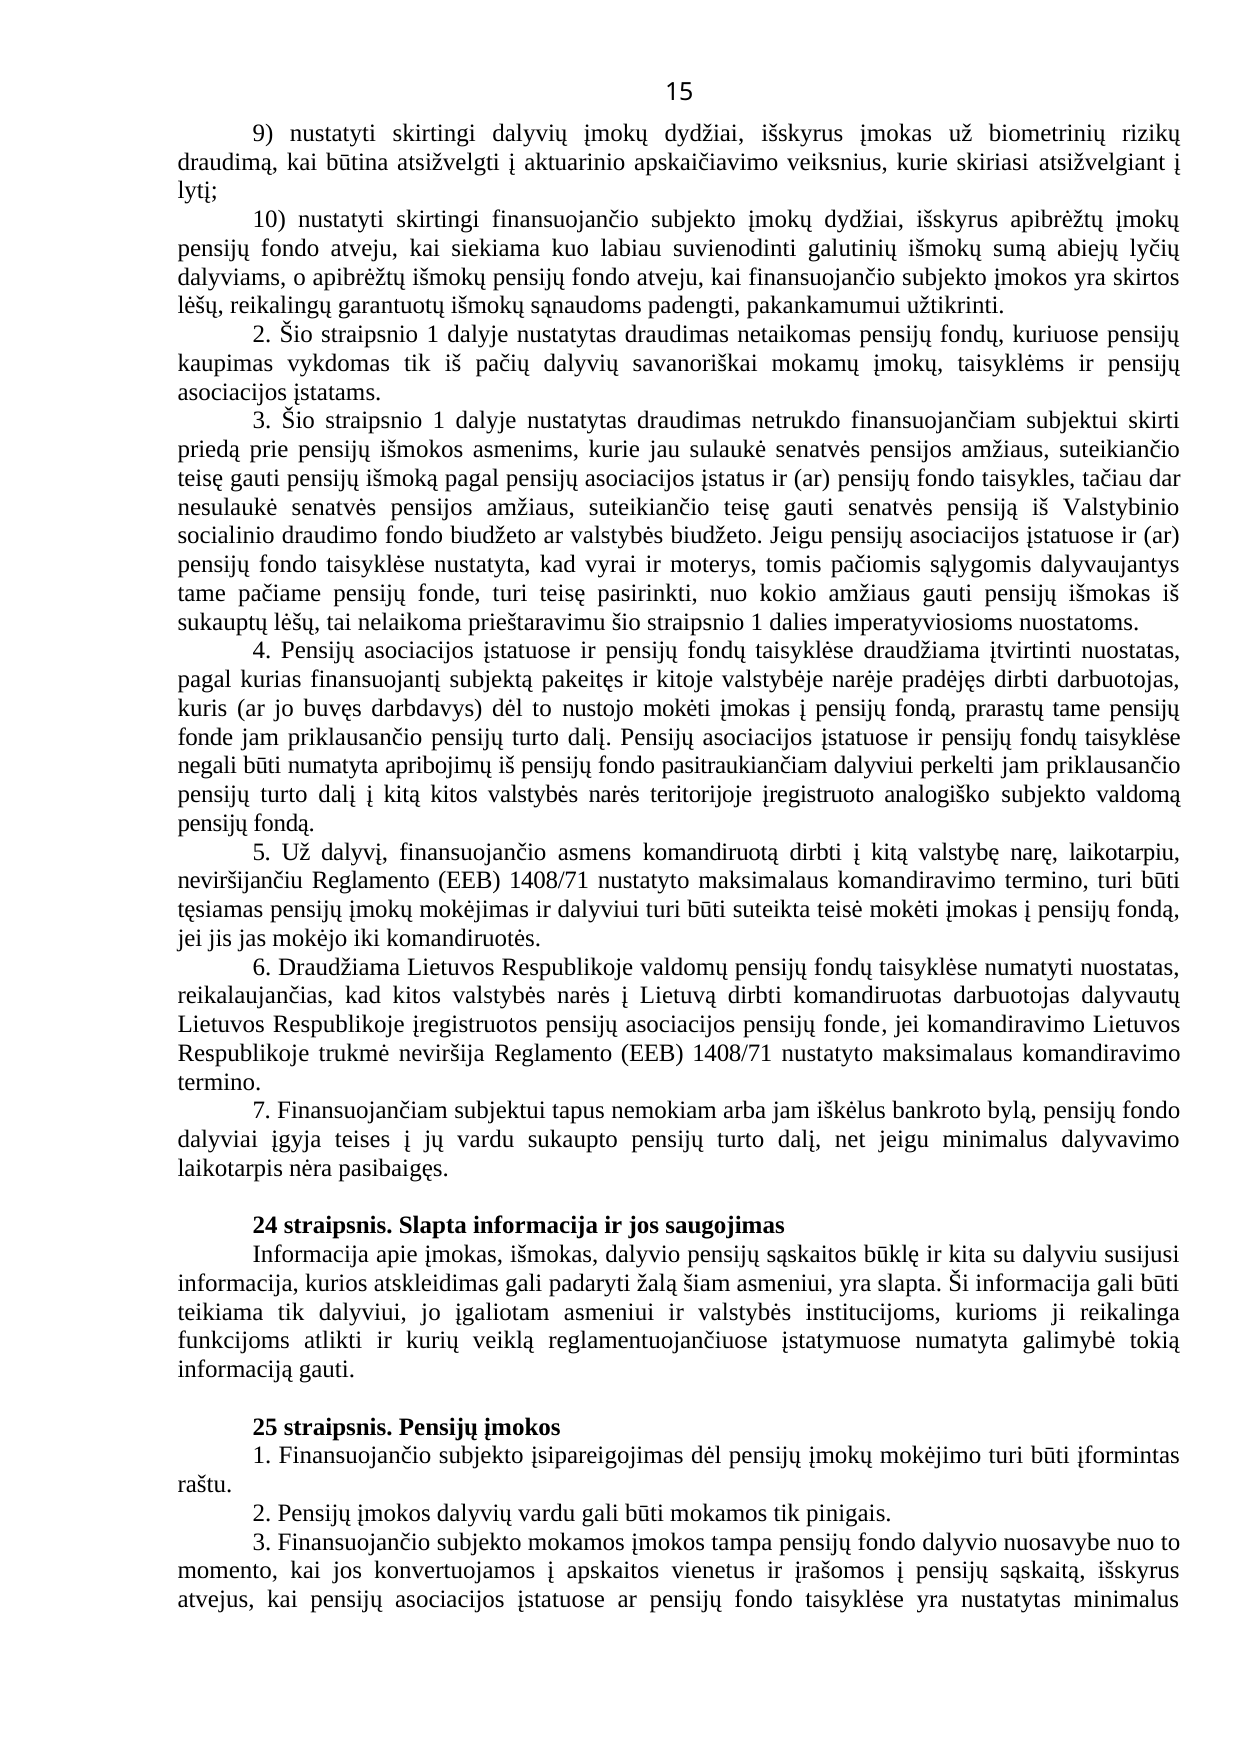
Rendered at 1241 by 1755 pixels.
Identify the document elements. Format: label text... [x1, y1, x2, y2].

text 5. Už dalyvį, finansuojančio asmens komandiruotą dirbti į kitą valstybę narę, laikotarpiu, neviršijančiu Reglamento (EEB) 1408/71 nustatyto maksimalaus komandiravimo termino, turi būti tęsiamas pensijų įmokų mokėjimas ir dalyviui turi būti suteikta teisė mokėti įmokas į pensijų fondą, jei jis jas mokėjo iki komandiruotės. [177, 837, 1181, 952]
text 6. Draudžiama Lietuvos Respublikoje valdomų pensijų fondų taisyklėse numatyti nuostatas, reikalaujančias, kad kitos valstybės narės į Lietuvą dirbti komandiruotas darbuotojas dalyvautų Lietuvos Respublikoje įregistruotos pensijų asociacijos pensijų fonde, jei komandiravimo Lietuvos Respublikoje trukmė neviršija Reglamento (EEB) 1408/71 nustatyto maksimalaus komandiravimo termino. [177, 952, 1181, 1096]
text 2. Šio straipsnio 1 dalyje nustatytas draudimas netaikomas pensijų fondų, kuriuose pensijų kaupimas vykdomas tik iš pačių dalyvių savanoriškai mokamų įmokų, taisyklėms ir pensijų asociacijos įstatams. [177, 319, 1181, 406]
text Informacija apie įmokas, išmokas, dalyvio pensijų sąskaitos būklę ir kita su dalyviu susijusi informacija, kurios atskleidimas gali padaryti žalą šiam asmeniui, yra slapta. Ši informacija gali būti teikiama tik dalyviui, jo įgaliotam asmeniui ir valstybės institucijoms, kurioms ji reikalinga funkcijoms atlikti ir kurių veiklą reglamentuojančiuose įstatymuose numatyta galimybė tokią informaciją gauti. [177, 1239, 1181, 1383]
text 3. Finansuojančio subjekto mokamos įmokos tampa pensijų fondo dalyvio nuosavybe nuo to momento, kai jos konvertuojamos į apskaitos vienetus ir įrašomos į pensijų sąskaitą, išskyrus atvejus, kai pensijų asociacijos įstatuose ar pensijų fondo taisyklėse yra nustatytas minimalus [177, 1527, 1181, 1613]
text 7. Finansuojančiam subjektui tapus nemokiam arba jam iškėlus bankroto bylą, pensijų fondo dalyviai įgyja teises į jų vardu sukaupto pensijų turto dalį, net jeigu minimalus dalyvavimo laikotarpis nėra pasibaigęs. [177, 1096, 1181, 1182]
text 2. Pensijų įmokos dalyvių vardu gali būti mokamos tik pinigais. [177, 1498, 1181, 1527]
text 10) nustatyti skirtingi finansuojančio subjekto įmokų dydžiai, išskyrus apibrėžtų įmokų pensijų fondo atveju, kai siekiama kuo labiau suvienodinti galutinių išmokų sumą abiejų lyčių dalyviams, o apibrėžtų išmokų pensijų fondo atveju, kai finansuojančio subjekto įmokos yra skirtos lėšų, reikalingų garantuotų išmokų sąnaudoms padengti, pakankamumui užtikrinti. [177, 204, 1181, 319]
text 24 straipsnis. Slapta informacija ir jos saugojimas [177, 1211, 1181, 1239]
text 9) nustatyti skirtingi dalyvių įmokų dydžiai, išskyrus įmokas už biometrinių rizikų draudimą, kai būtina atsižvelgti į aktuarinio apskaičiavimo veiksnius, kurie skiriasi atsižvelgiant į lytį; [177, 118, 1181, 204]
text 3. Šio straipsnio 1 dalyje nustatytas draudimas netrukdo finansuojančiam subjektui skirti priedą prie pensijų išmokos asmenims, kurie jau sulaukė senatvės pensijos amžiaus, suteikiančio teisę gauti pensijų išmoką pagal pensijų asociacijos įstatus ir (ar) pensijų fondo taisykles, tačiau dar nesulaukė senatvės pensijos amžiaus, suteikiančio teisę gauti senatvės pensiją iš Valstybinio socialinio draudimo fondo biudžeto ar valstybės biudžeto. Jeigu pensijų asociacijos įstatuose ir (ar) pensijų fondo taisyklėse nustatyta, kad vyrai ir moterys, tomis pačiomis sąlygomis dalyvaujantys tame pačiame pensijų fonde, turi teisę pasirinkti, nuo kokio amžiaus gauti pensijų išmokas iš sukauptų lėšų, tai nelaikoma prieštaravimu šio straipsnio 1 dalies imperatyviosioms nuostatoms. [177, 406, 1181, 636]
text 1. Finansuojančio subjekto įsipareigojimas dėl pensijų įmokų mokėjimo turi būti įformintas raštu. [177, 1441, 1181, 1498]
text 25 straipsnis. Pensijų įmokos [177, 1412, 1181, 1441]
text 4. pensijų asociacijos įstatuose ir pensijų fondų taisyklėse draudžiama įtvirtinti nuostatas, pagal kurias finansuojantį subjektą pakeitęs ir kitoje valstybėje narėje pradėjęs dirbti darbuotojas, kuris (ar jo buvęs darbdavys) dėl to nustojo mokėti įmokas į pensijų fondą, prarastų tame pensijų fonde jam priklausančio pensijų turto dalį. pensijų asociacijos įstatuose ir pensijų fondų taisyklėse negali būti numatyta apribojimų iš pensijų fondo pasitraukiančiam dalyviui perkelti jam priklausančio pensijų turto dalį į kitą kitos valstybės narės teritorijoje įregistruoto analogiško subjekto valdomą pensijų fondą. [177, 636, 1181, 837]
